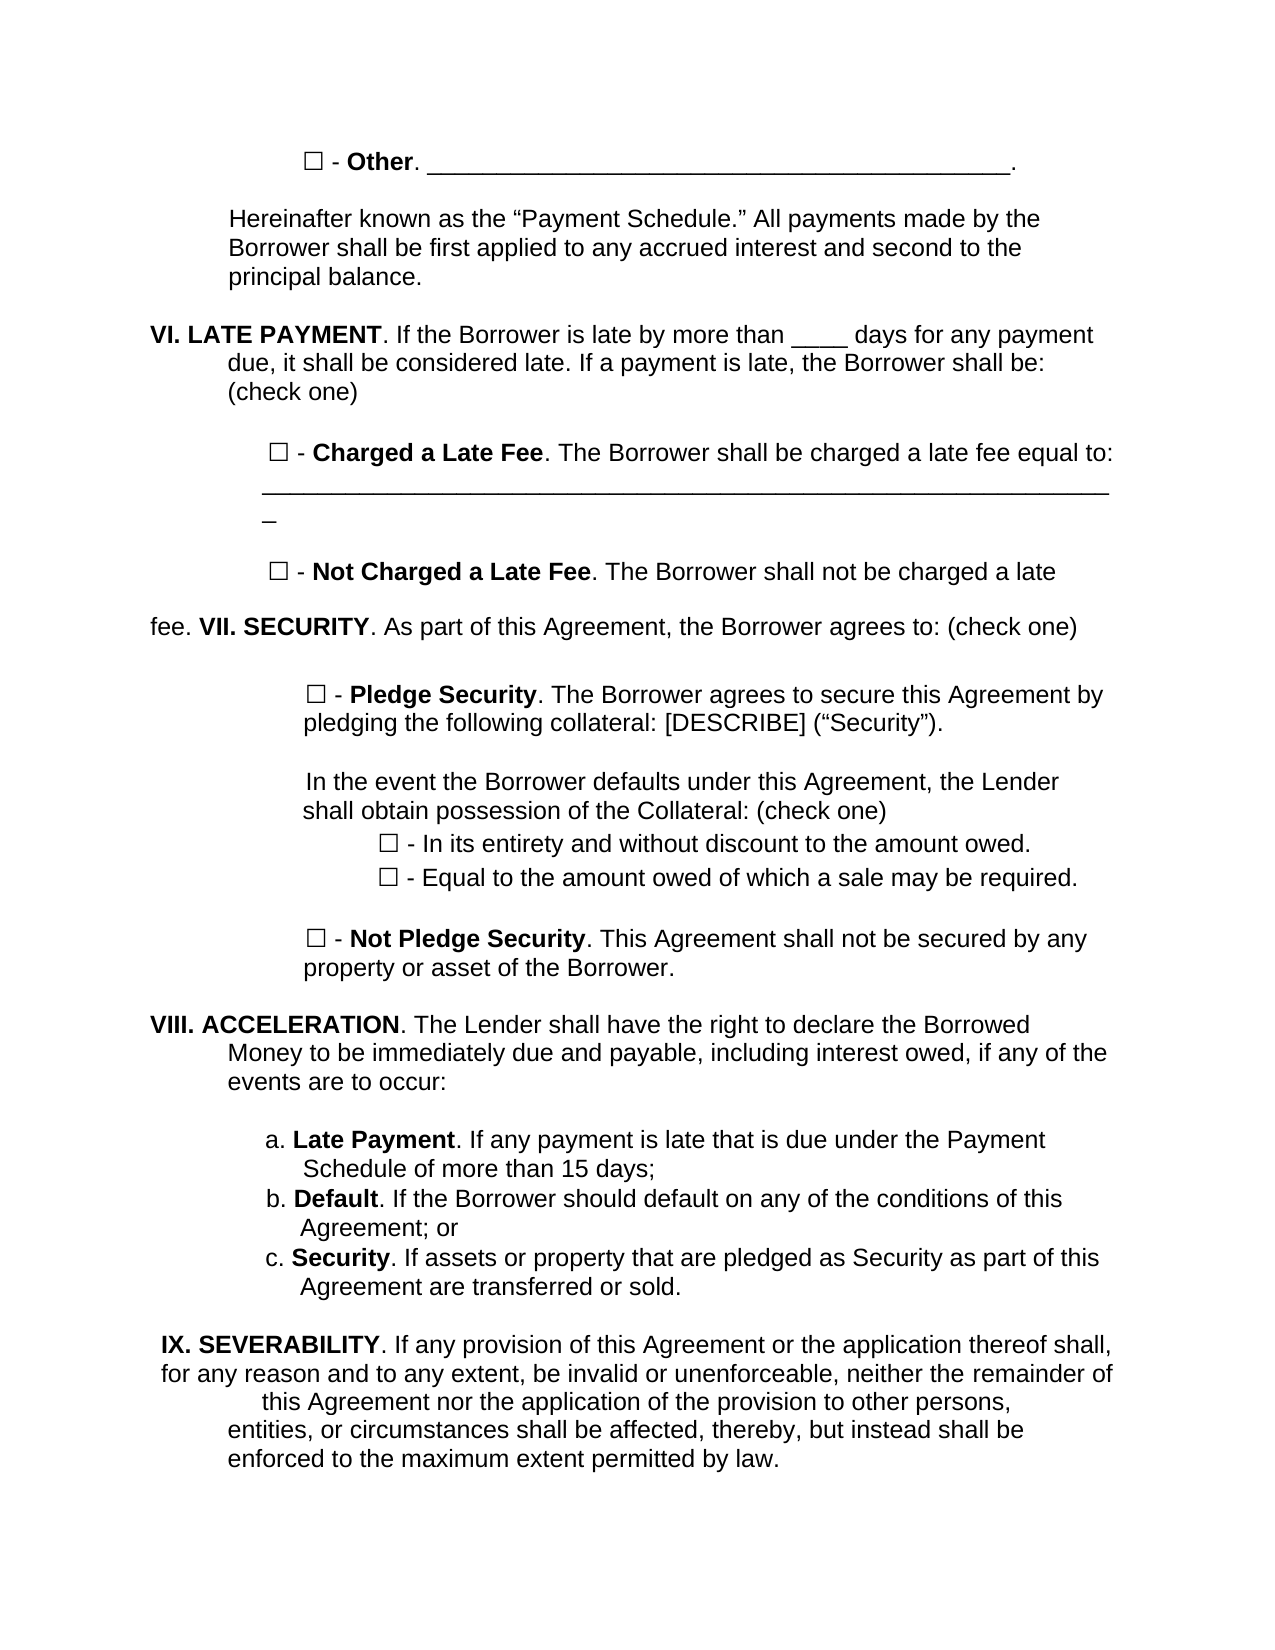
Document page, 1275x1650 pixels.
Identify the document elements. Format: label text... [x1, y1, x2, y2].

text In the event the Borrower defaults under this Agreement, the Lender shall obtain possession of the Collateral: (check one) [302, 767, 1116, 824]
text a. Late Payment. If any payment is late that is due under the Payment Schedule of more than 15 days; [265, 1126, 1047, 1182]
text VI. LATE PAYMENT. If the Borrower is late by more than ____ days for any payment due, it shall be considered late. If a payment is late, the Borrower shall be: (check one) [150, 321, 1097, 405]
text c. Security. If assets or property that are pledged as Security as part of this Agreement are transferred or sold. [265, 1243, 1103, 1301]
text ☐ - Equal to the amount owed of which a sale may be required. [150, 863, 1079, 891]
text ☐ - Other. __________________________________________. [150, 147, 1018, 175]
text entities, or circumstances shall be affected, thereby, but instead shall be enforced to the maximum extent permitted by law. [227, 1416, 1026, 1472]
text ☐ - In its entirety and without discount to the amount owed. [150, 829, 1032, 858]
text ☐ - Pledge Security. The Borrower agrees to secure this Agreement by pledging the following collateral: [DESCRIBE] (“Security”). [303, 681, 1106, 737]
text b. Default. If the Borrower should default on any of the conditions of this Agreement; or [266, 1184, 1066, 1242]
text Hereinafter known as the “Payment Schedule.” All payments made by the Borrower shall be first applied to any accrued interest and second to the principal balance. [228, 205, 1123, 290]
text IX. SEVERABILITY. If any provision of this Agreement or the application thereof shall, for any reason and to any extent, be invalid or unenforceable, neither the remainder of this Agreement nor the application of the provision to other persons, [153, 1331, 1120, 1416]
text VIII. ACCELERATION. The Lender shall have the right to declare the Borrowed Money to be immediately due and payable, including interest owed, if any of the events are to occur: [150, 1011, 1112, 1095]
text ☐ - Not Charged a Late Fee. The Borrower shall not be charged a late fee. VII. SECURITY. As part of this Agreement, the Borrower agrees to: (check one) [150, 557, 1081, 641]
text ☐ - Charged a Late Fee. The Borrower shall be charged a late fee equal to: _____________________________________________________________ _ [262, 439, 1115, 523]
text ☐ - Not Pledge Security. This Agreement shall not be secured by any property or asset of the Borrower. [303, 925, 1091, 982]
